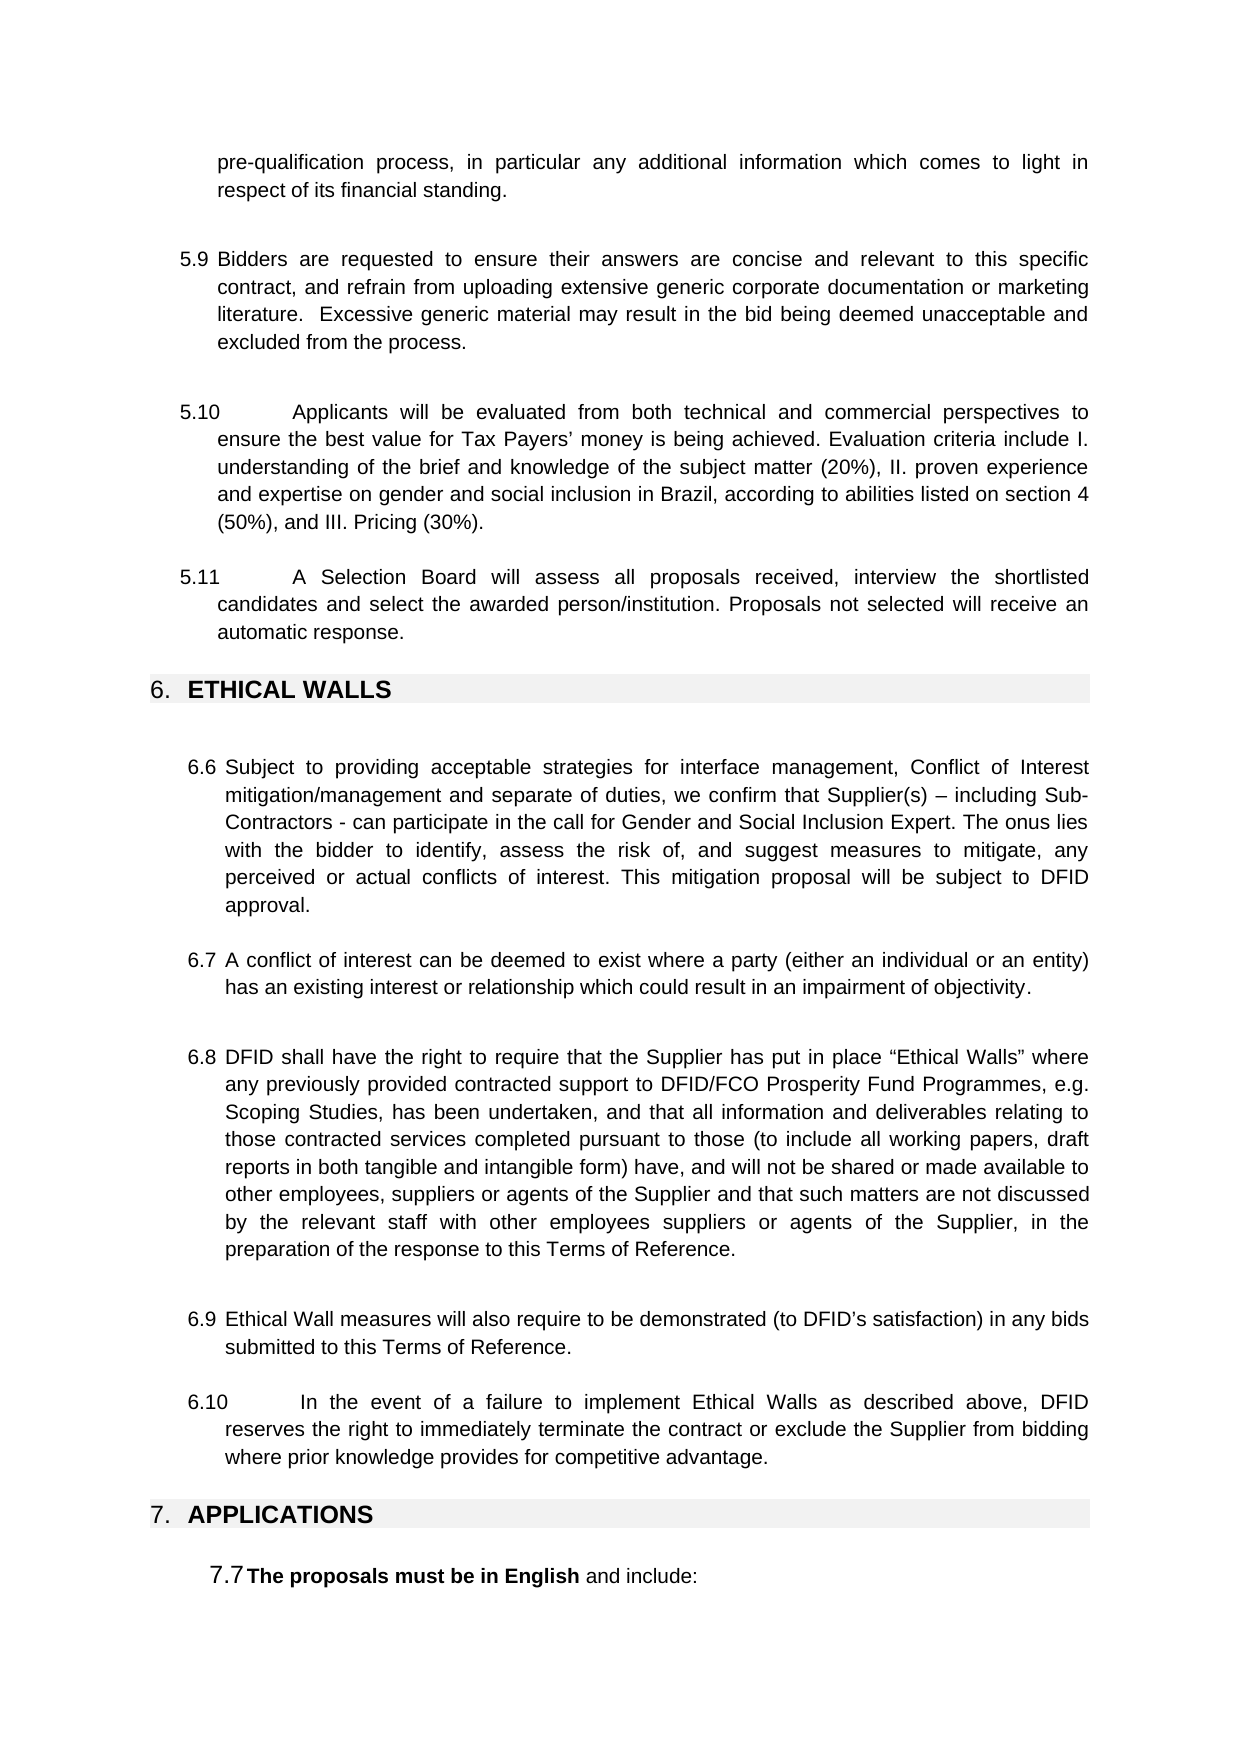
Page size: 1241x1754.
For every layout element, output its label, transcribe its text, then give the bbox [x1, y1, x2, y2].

list The proposals must be in English and include: [209, 1560, 1090, 1589]
list pre-qualification process, in particular any additional information which comes to light in respect of its financial standing. [179, 150, 1090, 201]
list In the event of a failure to implement Ethical Walls as described above, DFID reserves the right to immediately terminate the contract or exclude the Supplier from bidding where prior knowledge provides for competitive advantage. [187, 1389, 1090, 1468]
list DFID shall have the right to require that the Supplier has put in place “Ethical Walls” where any previously provided contracted support to DFID/FCO Prosperity Fund Programmes, e.g. Scoping Studies, has been undertaken, and that all information and deliverables relating to those contracted services completed pursuant to those (to include all working papers, draft reports in both tangible and intangible form) have, and will not be shared or made available to other employees, suppliers or agents of the Supplier and that such matters are not discussed by the relevant staff with other employees suppliers or agents of the Supplier, in the preparation of the response to this Terms of Reference. [187, 1045, 1090, 1261]
list A Selection Board will assess all proposals received, interview the shortlisted candidates and select the awarded person/institution. Proposals not selected will receive an automatic response. [179, 564, 1090, 643]
list ETHICAL WALLS [150, 674, 1090, 703]
list A conflict of interest can be deemed to exist where a party (either an individual or an entity) has an existing interest or relationship which could result in an impairment of objectivity. [187, 947, 1090, 999]
list Ethical Wall measures will also require to be demonstrated (to DFID’s satisfaction) in any bids submitted to this Terms of Reference. [187, 1307, 1090, 1358]
list Applicants will be evaluated from both technical and commercial perspectives to ensure the best value for Tax Payers’ money is being achieved. Evaluation criteria include I. understanding of the brief and knowledge of the subject matter (20%), II. proven experience and expertise on gender and social inclusion in Brazil, according to abilities listed on section 4 (50%), and III. Pricing (30%). [179, 399, 1090, 533]
list Bidders are requested to ensure their answers are concise and relevant to this specific contract, and refrain from uploading extensive generic corporate documentation or marketing literature. Excessive generic material may result in the bid being deemed unacceptable and excluded from the process. [179, 247, 1090, 354]
list APPLICATIONS [150, 1499, 1090, 1528]
list Subject to providing acceptable strategies for interface management, Conflict of Interest mitigation/management and separate of duties, we confirm that Supplier(s) – including Sub-Contractors - can participate in the call for Gender and Social Inclusion Expert. The onus lies with the bidder to identify, assess the risk of, and suggest measures to mitigate, any perceived or actual conflicts of interest. This mitigation proposal will be subject to DFID approval. [187, 755, 1090, 916]
